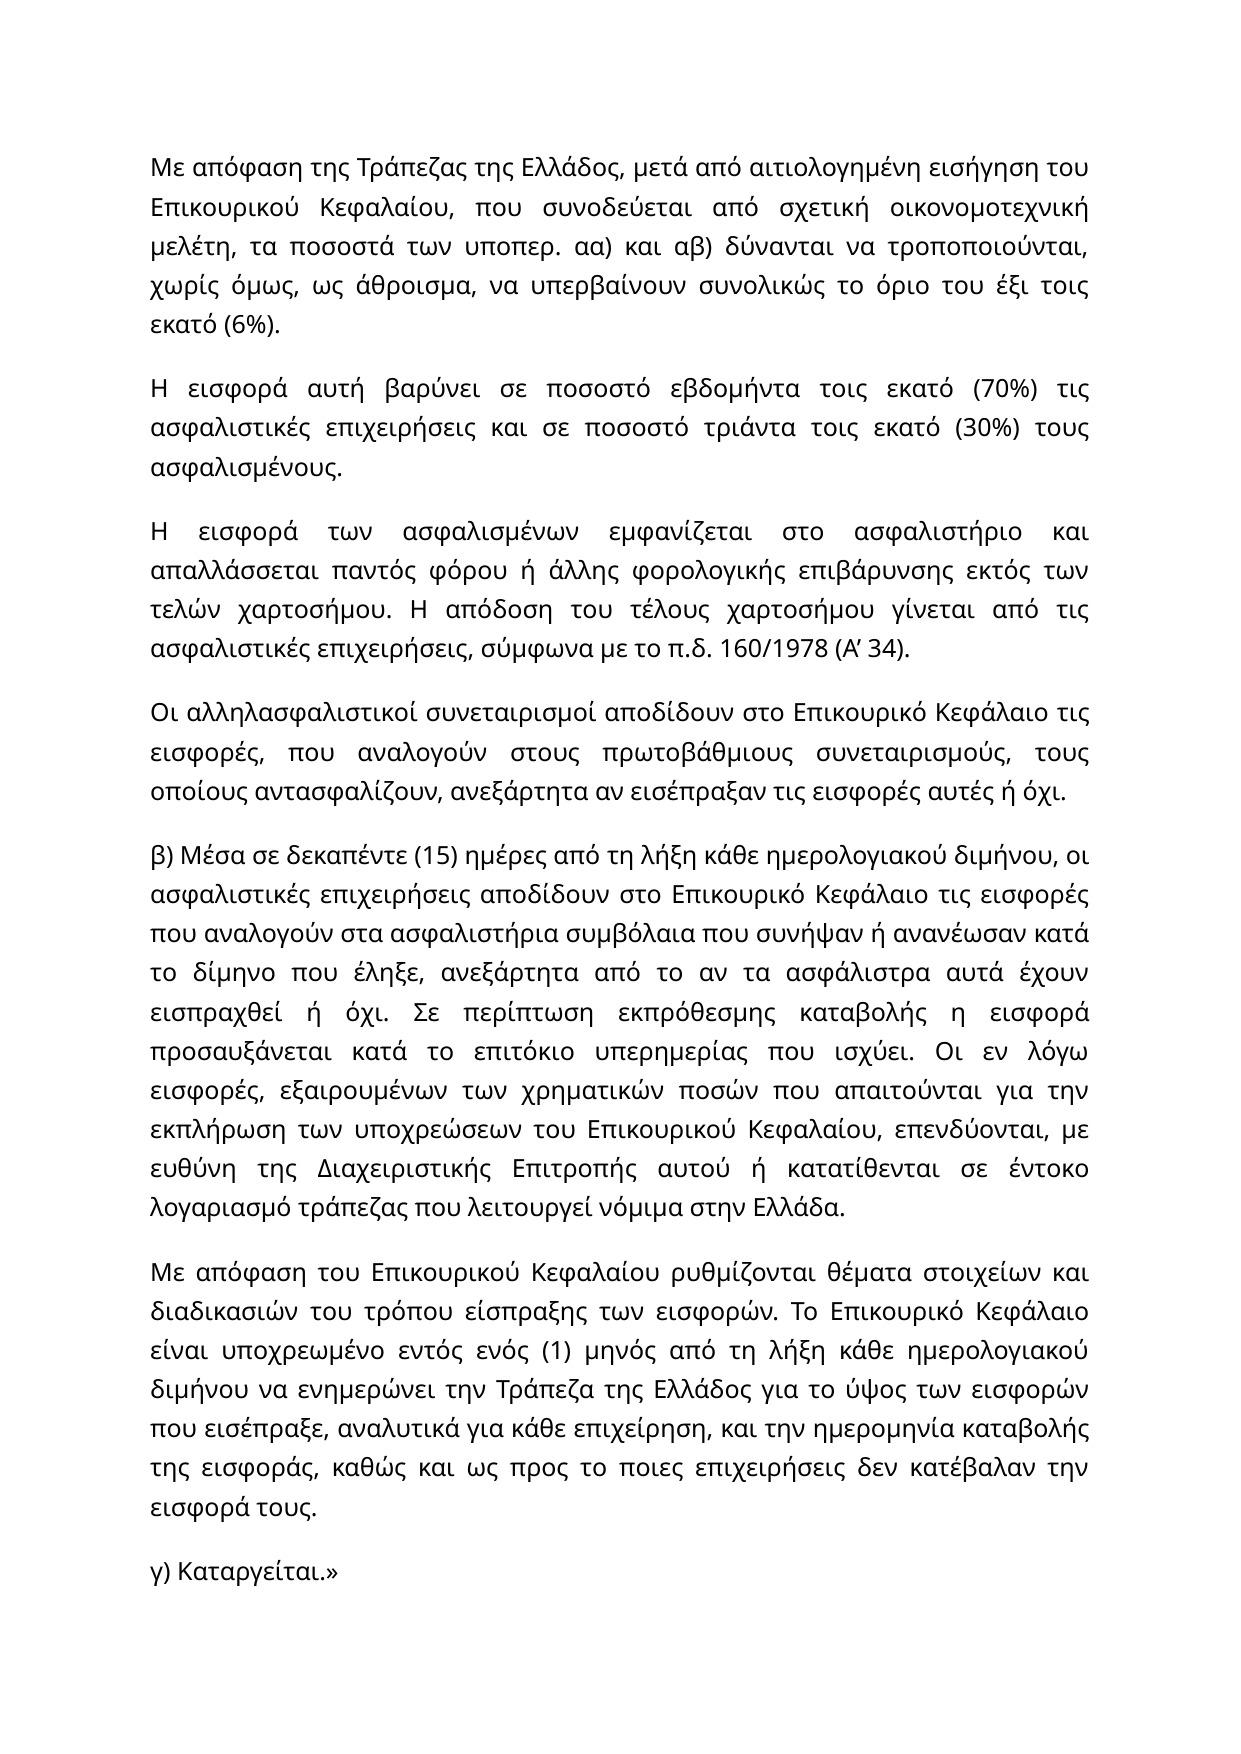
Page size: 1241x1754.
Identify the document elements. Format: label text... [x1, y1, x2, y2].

text Η εισφορά αυτή βαρύνει σε ποσοστό εβδομήντα τοις εκατό (70%) τις ασφαλιστικές επιχειρήσεις και σε ποσοστό τριάντα τοις εκατό (30%) τους ασφαλισμένους. [150, 371, 1090, 483]
text Η εισφορά των ασφαλισμένων εμφανίζεται στο ασφαλιστήριο και απαλλάσσεται παντός φόρου ή άλλης φορολογικής επιβάρυνσης εκτός των τελών χαρτοσήμου. Η απόδοση του τέλους χαρτοσήμου γίνεται από τις ασφαλιστικές επιχειρήσεις, σύμφωνα με το π.δ. 160/1978 (Α’ 34). [150, 513, 1090, 665]
text Με απόφαση του Επικουρικού Κεφαλαίου ρυθμίζονται θέματα στοιχείων και διαδικασιών του τρόπου είσπραξης των εισφορών. Το Επικουρικό Κεφάλαιο είναι υποχρεωμένο εντός ενός (1) μηνός από τη λήξη κάθε ημερολογιακού διμήνου να ενημερώνει την Τράπεζα της Ελλάδος για το ύψος των εισφορών που εισέπραξε, αναλυτικά για κάθε επιχείρηση, και την ημερομηνία καταβολής της εισφοράς, καθώς και ως προς το ποιες επιχειρήσεις δεν κατέβαλαν την εισφορά τους. [150, 1254, 1090, 1523]
text β) Μέσα σε δεκαπέντε (15) ημέρες από τη λήξη κάθε ημερολογιακού διμήνου, οι ασφαλιστικές επιχειρήσεις αποδίδουν στο Επικουρικό Κεφάλαιο τις εισφορές που αναλογούν στα ασφαλιστήρια συμβόλαια που συνήψαν ή ανανέωσαν κατά το δίμηνο που έληξε, ανεξάρτητα από το αν τα ασφάλιστρα αυτά έχουν εισπραχθεί ή όχι. Σε περίπτωση εκπρόθεσμης καταβολής η εισφορά προσαυξάνεται κατά το επιτόκιο υπερημερίας που ισχύει. Οι εν λόγω εισφορές, εξαιρουμένων των χρηματικών ποσών που απαιτούνται για την εκπλήρωση των υποχρεώσεων του Επικουρικού Κεφαλαίου, επενδύονται, με ευθύνη της Διαχειριστικής Επιτροπής αυτού ή κατατίθενται σε έντοκο λογαριασμό τράπεζας που λειτουργεί νόμιμα στην Ελλάδα. [150, 837, 1090, 1224]
text Οι αλληλασφαλιστικοί συνεταιρισμοί αποδίδουν στο Επικουρικό Κεφάλαιο τις εισφορές, που αναλογούν στους πρωτοβάθμιους συνεταιρισμούς, τους οποίους αντασφαλίζουν, ανεξάρτητα αν εισέπραξαν τις εισφορές αυτές ή όχι. [150, 695, 1090, 807]
text γ) Καταργείται.» [150, 1553, 1090, 1587]
text Με απόφαση της Τράπεζας της Ελλάδος, μετά από αιτιολογημένη εισήγηση του Επικουρικού Κεφαλαίου, που συνοδεύεται από σχετική οικονομοτεχνική μελέτη, τα ποσοστά των υποπερ. αα) και αβ) δύνανται να τροποποιούνται, χωρίς όμως, ως άθροισμα, να υπερβαίνουν συνολικώς το όριο του έξι τοις εκατό (6%). [150, 150, 1090, 341]
